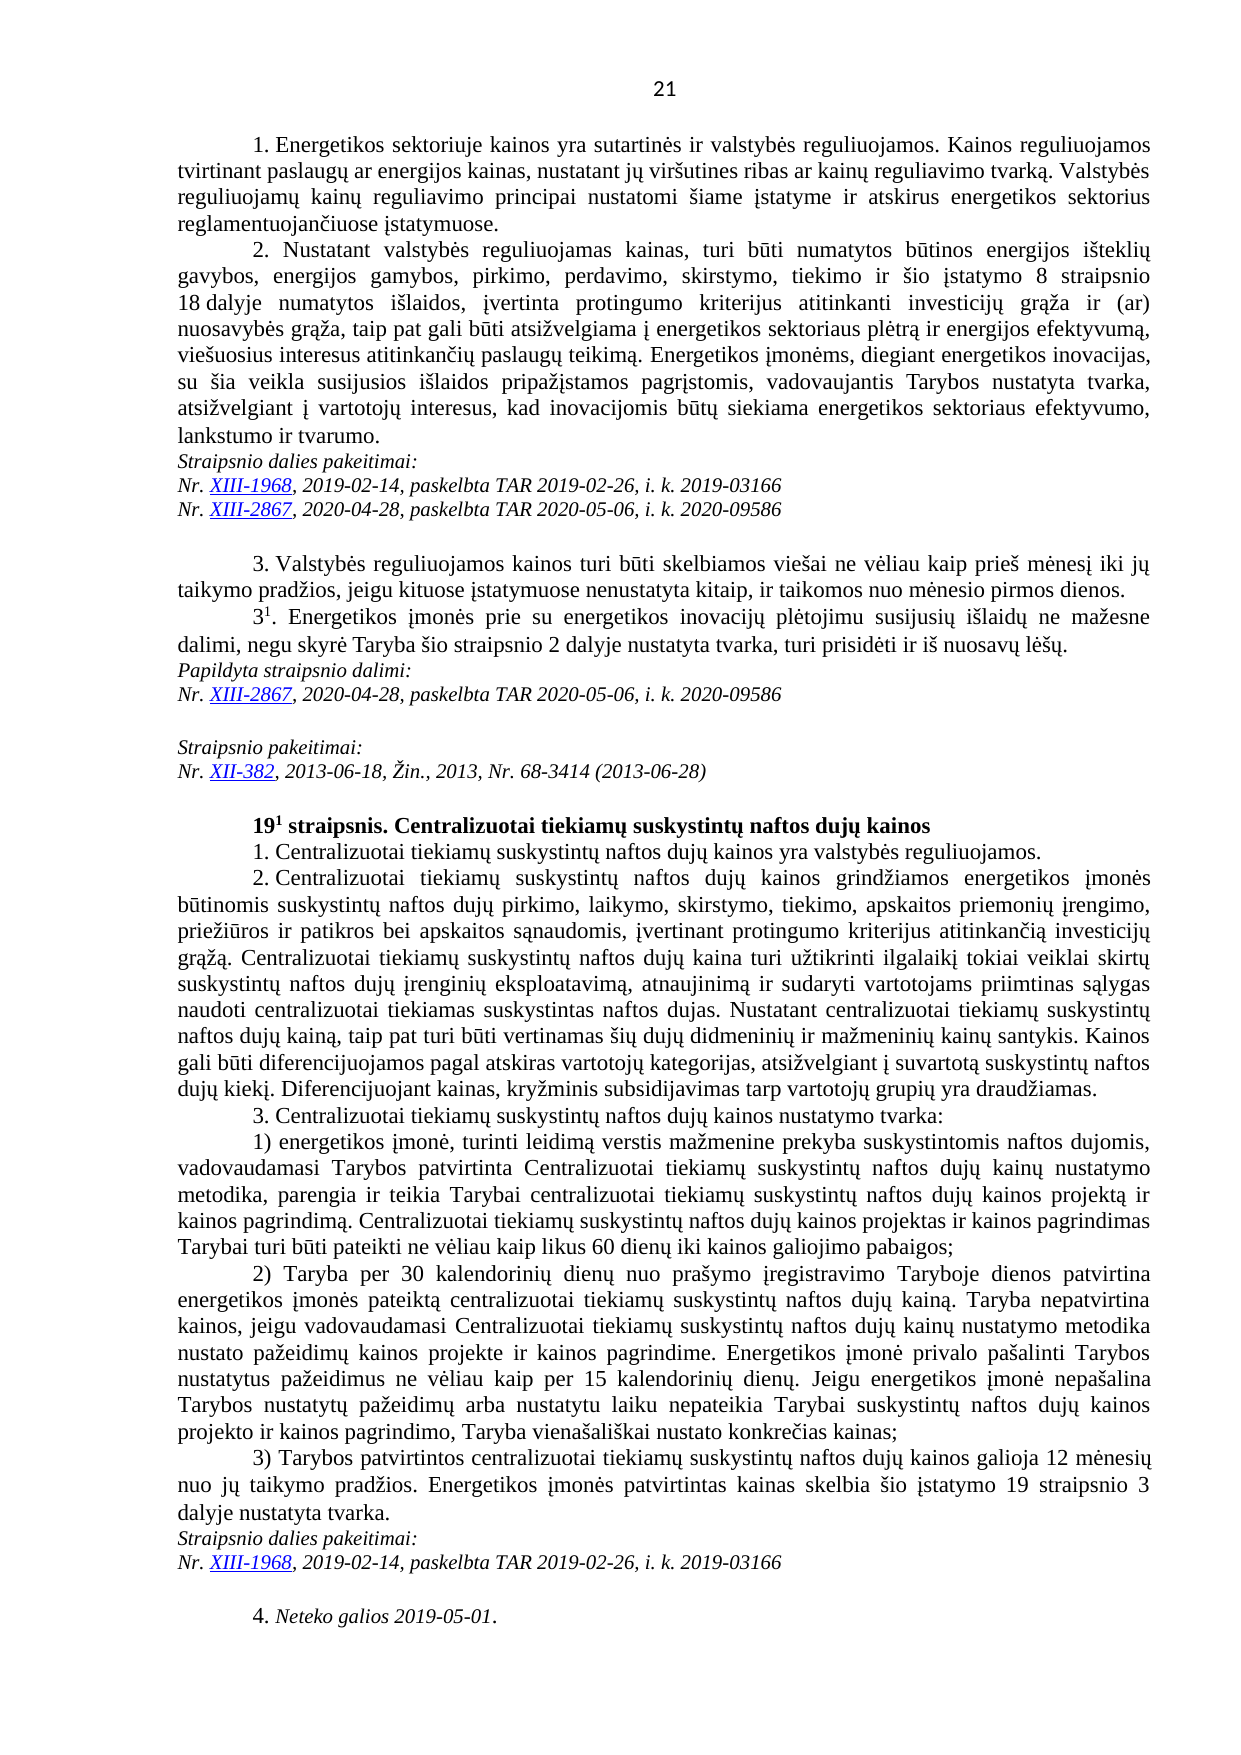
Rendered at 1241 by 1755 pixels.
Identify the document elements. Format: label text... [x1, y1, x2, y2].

text Straipsnio dalies pakeitimai: [177, 449, 1152, 473]
text 3. Centralizuotai tiekiamų suskystintų naftos dujų kainos nustatymo tvarka: [177, 1102, 1152, 1128]
text 3) Tarybos patvirtintos centralizuotai tiekiamų suskystintų naftos dujų kainos galioja 12 mėnesių nuo jų taikymo pradžios. Energetikos įmonės patvirtintas kainas skelbia šio įstatymo 19 straipsnio 3 dalyje nustatyta tvarka. [177, 1444, 1152, 1526]
text 31. Energetikos įmonės prie su energetikos inovacijų plėtojimu susijusių išlaidų ne mažesne dalimi, negu skyrė Taryba šio straipsnio 2 dalyje nustatyta tvarka, turi prisidėti ir iš nuosavų lėšų. [177, 603, 1152, 658]
text 3. Valstybės reguliuojamos kainos turi būti skelbiamos viešai ne vėliau kaip prieš mėnesį iki jų taikymo pradžios, jeigu kituose įstatymuose nenustatyta kitaip, ir taikomos nuo mėnesio pirmos dienos. [177, 550, 1152, 603]
text 2. Nustatant valstybės reguliuojamas kainas, turi būti numatytos būtinos energijos išteklių gavybos, energijos gamybos, pirkimo, perdavimo, skirstymo, tiekimo ir šio įstatymo 8 straipsnio 18 dalyje numatytos išlaidos, įvertinta protingumo kriterijus atitinkanti investicijų grąža ir (ar) nuosavybės grąža, taip pat gali būti atsižvelgiama į energetikos sektoriaus plėtrą ir energijos efektyvumą, viešuosius interesus atitinkančių paslaugų teikimą. Energetikos įmonėms, diegiant energetikos inovacijas, su šia veikla susijusios išlaidos pripažįstamos pagrįstomis, vadovaujantis Tarybos nustatyta tvarka, atsižvelgiant į vartotojų interesus, kad inovacijomis būtų siekiama energetikos sektoriaus efektyvumo, lankstumo ir tvarumo. [177, 236, 1152, 449]
text 1. Centralizuotai tiekiamų suskystintų naftos dujų kainos yra valstybės reguliuojamos. [177, 838, 1152, 864]
text 2. Centralizuotai tiekiamų suskystintų naftos dujų kainos grindžiamos energetikos įmonės būtinomis suskystintų naftos dujų pirkimo, laikymo, skirstymo, tiekimo, apskaitos priemonių įrengimo, priežiūros ir patikros bei apskaitos sąnaudomis, įvertinant protingumo kriterijus atitinkančią investicijų grąžą. Centralizuotai tiekiamų suskystintų naftos dujų kaina turi užtikrinti ilgalaikį tokiai veiklai skirtų suskystintų naftos dujų įrenginių eksploatavimą, atnaujinimą ir sudaryti vartotojams priimtinas sąlygas naudoti centralizuotai tiekiamas suskystintas naftos dujas. Nustatant centralizuotai tiekiamų suskystintų naftos dujų kainą, taip pat turi būti vertinamas šių dujų didmeninių ir mažmeninių kainų santykis. Kainos gali būti diferencijuojamos pagal atskiras vartotojų kategorijas, atsižvelgiant į suvartotą suskystintų naftos dujų kiekį. Diferencijuojant kainas, kryžminis subsidijavimas tarp vartotojų grupių yra draudžiamas. [177, 864, 1152, 1102]
text Straipsnio dalies pakeitimai: [177, 1526, 1152, 1550]
text 2) Taryba per 30 kalendorinių dienų nuo prašymo įregistravimo Taryboje dienos patvirtina energetikos įmonės pateiktą centralizuotai tiekiamų suskystintų naftos dujų kainą. Taryba nepatvirtina kainos, jeigu vadovaudamasi Centralizuotai tiekiamų suskystintų naftos dujų kainų nustatymo metodika nustato pažeidimų kainos projekte ir kainos pagrindime. Energetikos įmonė privalo pašalinti Tarybos nustatytus pažeidimus ne vėliau kaip per 15 kalendorinių dienų. Jeigu energetikos įmonė nepašalina Tarybos nustatytų pažeidimų arba nustatytu laiku nepateikia Tarybai suskystintų naftos dujų kainos projekto ir kainos pagrindimo, Taryba vienašališkai nustato konkrečias kainas; [177, 1260, 1152, 1444]
text 191 straipsnis. Centralizuotai tiekiamų suskystintų naftos dujų kainos [177, 812, 1152, 838]
text Nr. XII-382, 2013-06-18, Žin., 2013, Nr. 68-3414 (2013-06-28) [177, 759, 1152, 783]
text 1) energetikos įmonė, turinti leidimą verstis mažmenine prekyba suskystintomis naftos dujomis, vadovaudamasi Tarybos patvirtinta Centralizuotai tiekiamų suskystintų naftos dujų kainų nustatymo metodika, parengia ir teikia Tarybai centralizuotai tiekiamų suskystintų naftos dujų kainos projektą ir kainos pagrindimą. Centralizuotai tiekiamų suskystintų naftos dujų kainos projektas ir kainos pagrindimas Tarybai turi būti pateikti ne vėliau kaip likus 60 dienų iki kainos galiojimo pabaigos; [177, 1128, 1152, 1260]
text Straipsnio pakeitimai: [177, 735, 1152, 759]
text 4. Neteko galios 2019-05-01. [177, 1603, 1152, 1629]
text Papildyta straipsnio dalimi: [177, 658, 1152, 682]
text Nr. XIII-1968, 2019-02-14, paskelbta TAR 2019-02-26, i. k. 2019-03166 [177, 1550, 1152, 1574]
text Nr. XIII-2867, 2020-04-28, paskelbta TAR 2020-05-06, i. k. 2020-09586 [177, 682, 1152, 706]
text Nr. XIII-2867, 2020-04-28, paskelbta TAR 2020-05-06, i. k. 2020-09586 [177, 497, 1152, 521]
text Nr. XIII-1968, 2019-02-14, paskelbta TAR 2019-02-26, i. k. 2019-03166 [177, 473, 1152, 497]
text 1. Energetikos sektoriuje kainos yra sutartinės ir valstybės reguliuojamos. Kainos reguliuojamos tvirtinant paslaugų ar energijos kainas, nustatant jų viršutines ribas ar kainų reguliavimo tvarką. Valstybės reguliuojamų kainų reguliavimo principai nustatomi šiame įstatyme ir atskirus energetikos sektorius reglamentuojančiuose įstatymuose. [177, 131, 1152, 236]
